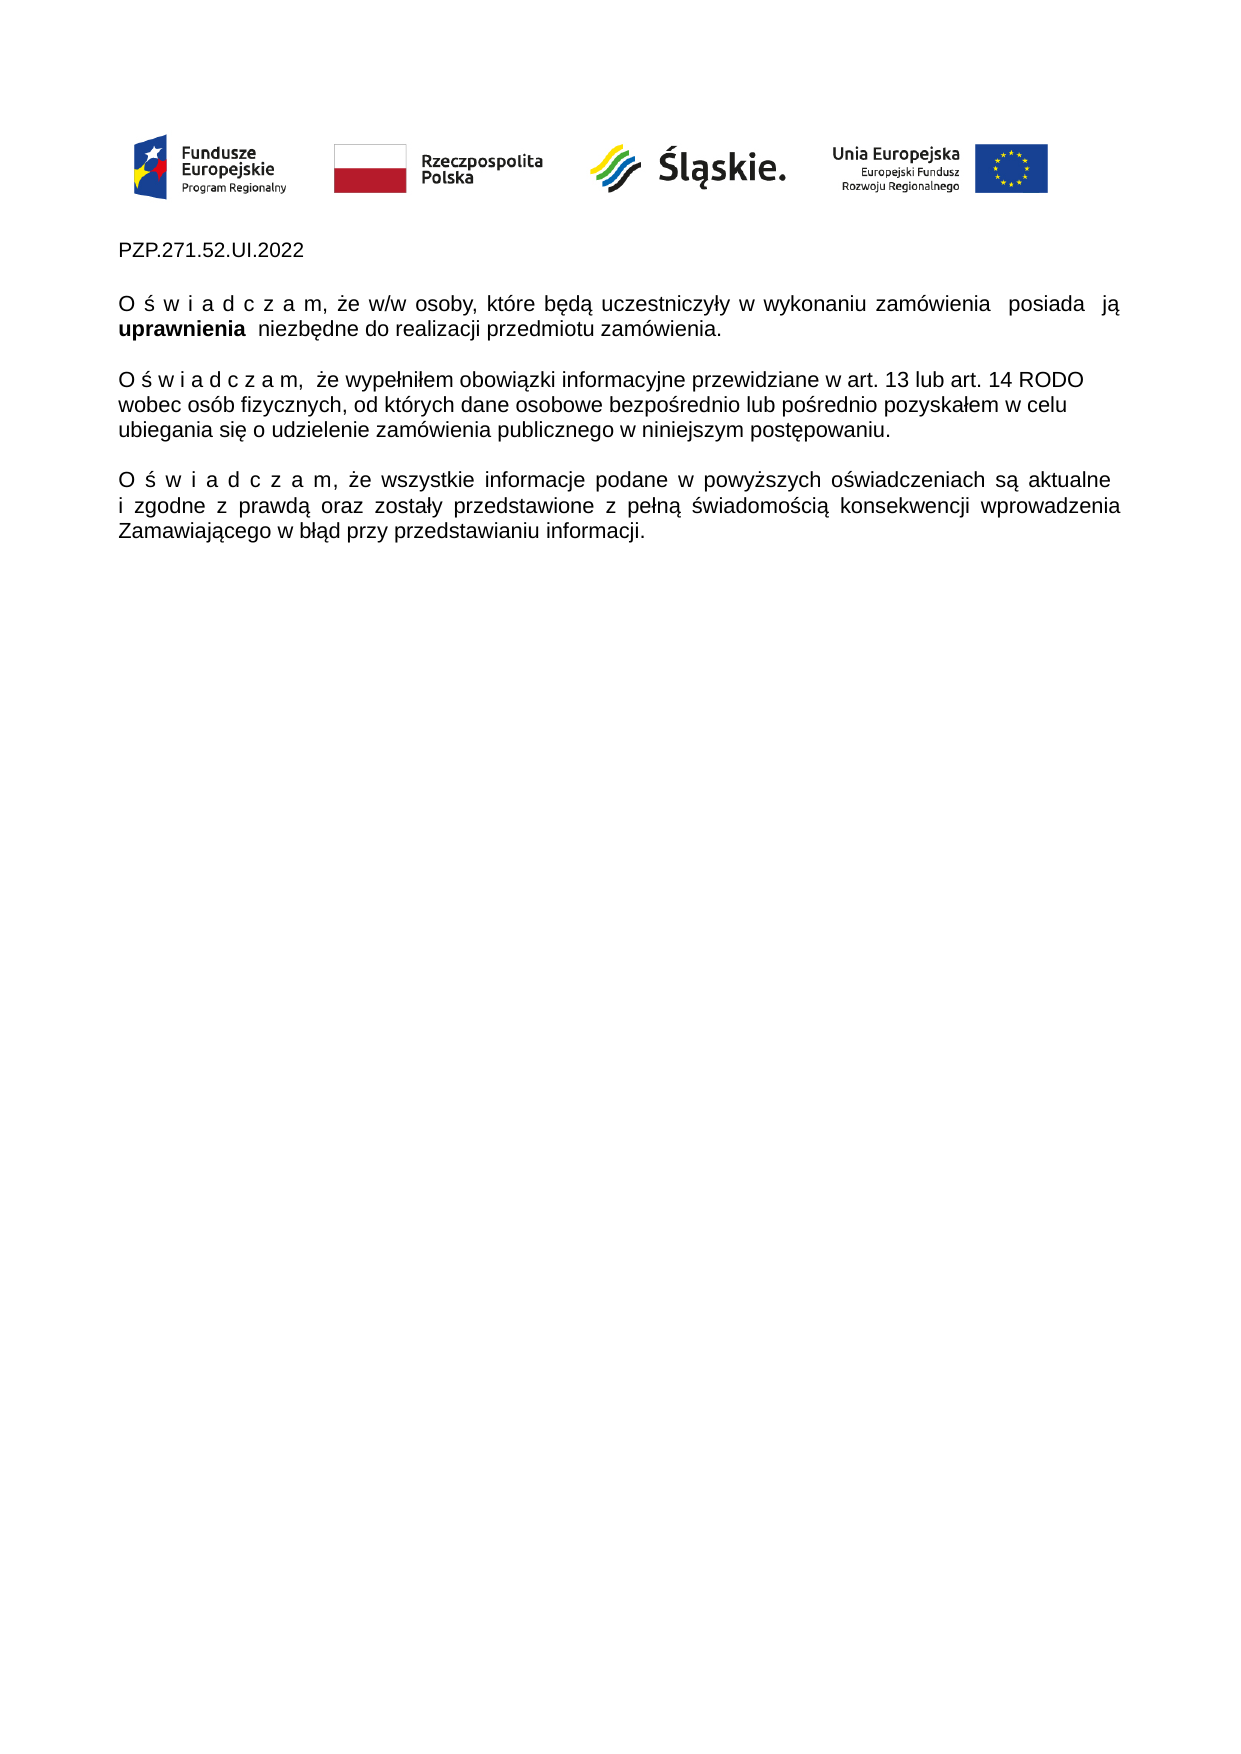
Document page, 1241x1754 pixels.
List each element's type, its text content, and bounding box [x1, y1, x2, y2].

text O ś w i a d c z a m, że wszystkie informacje podane w powyższych oświadczeniach są aktualne i zgodne z prawdą oraz zostały przedstawione z pełną świadomością konsekwencji wprowadzenia Zamawiającego w błąd przy przedstawianiu informacji. [118, 467, 1122, 543]
text O ś w i a d c z a m, że w/w osoby, które będą uczestniczyły w wykonaniu zamówienia posiada ją uprawnienia niezbędne do realizacji przedmiotu zamówienia. [118, 291, 1122, 341]
picture [118, 118, 1063, 214]
text O ś w i a d c z a m, że wypełniłem obowiązki informacyjne przewidziane w art. 13 lub art. 14 RODO wobec osób fizycznych, od których dane osobowe bezpośrednio lub pośrednio pozyskałem w celu ubiegania się o udzielenie zamówienia publicznego w niniejszym postępowaniu. [118, 366, 1122, 442]
